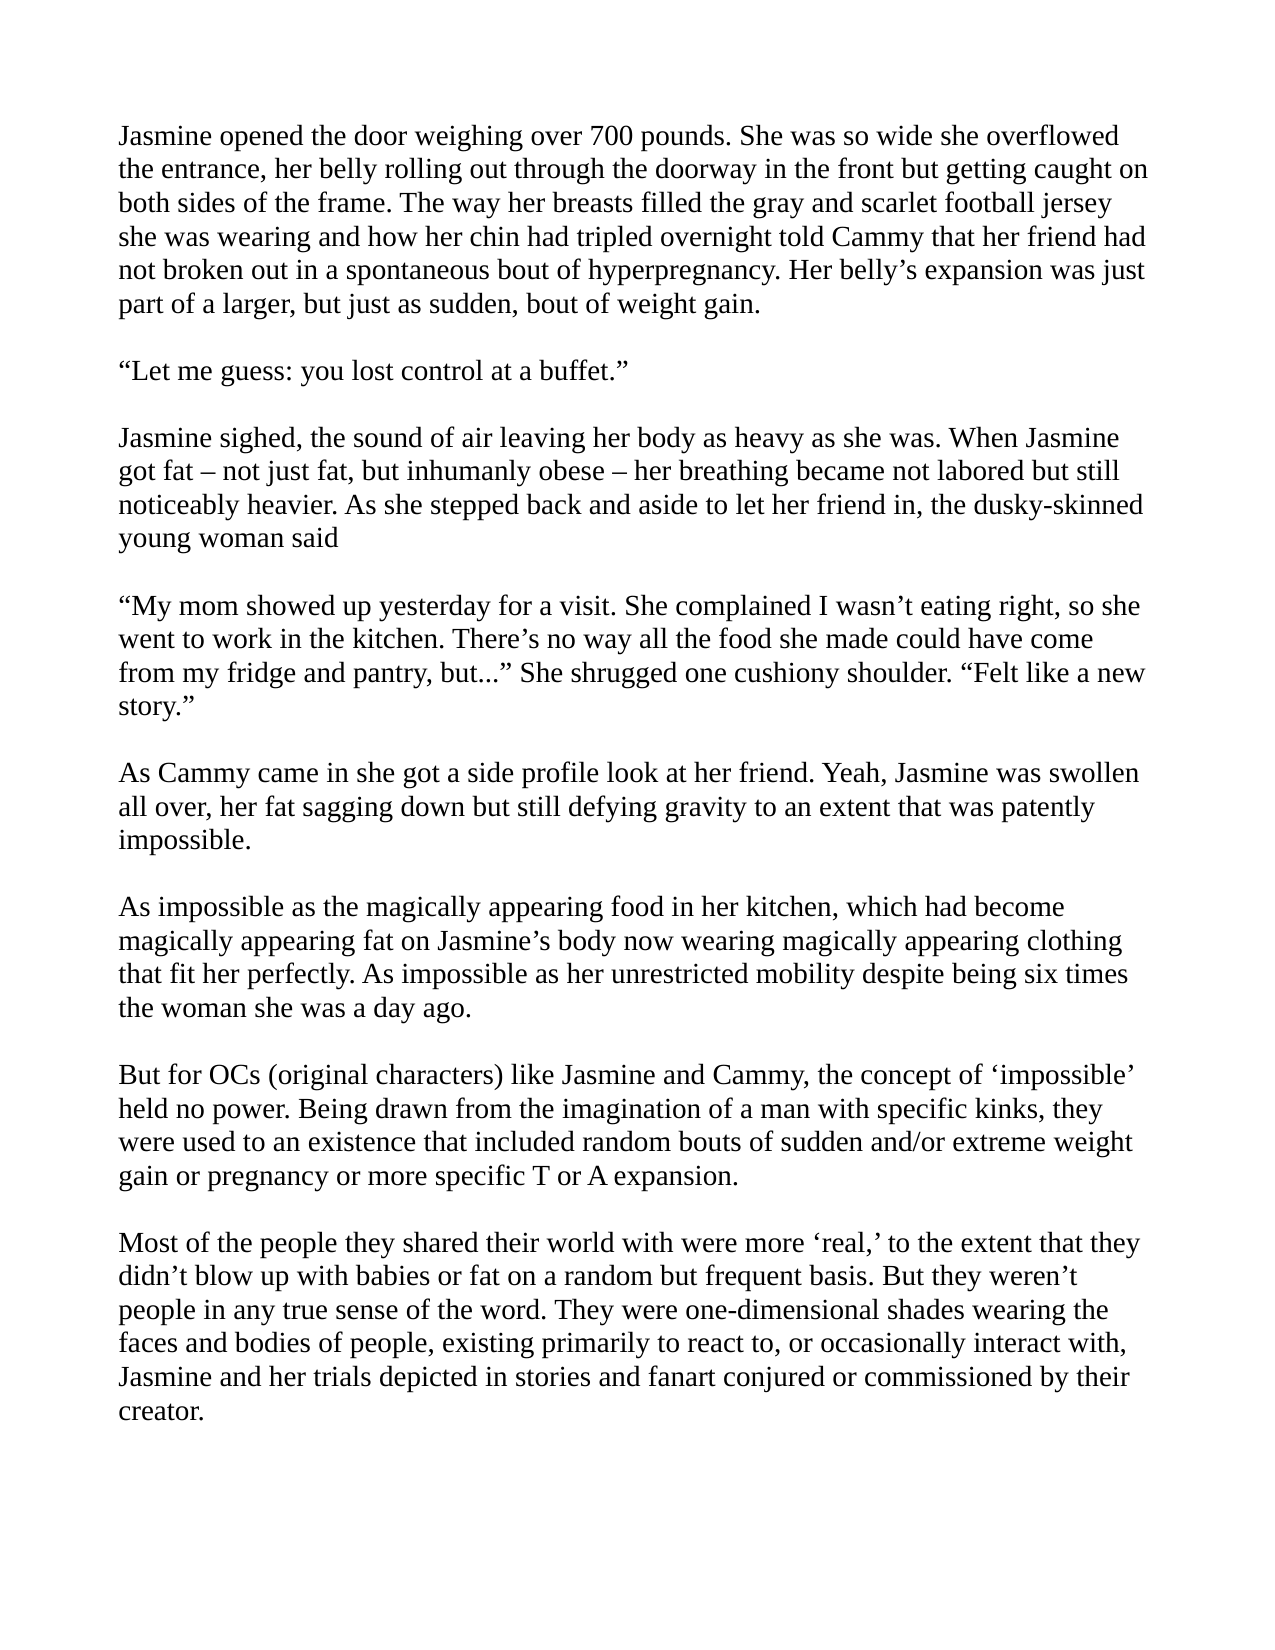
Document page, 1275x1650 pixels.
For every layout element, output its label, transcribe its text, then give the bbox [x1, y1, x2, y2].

text “Let me guess: you lost control at a buffet.” [118, 353, 1157, 386]
text Most of the people they shared their world with were more ‘real,’ to the extent that they didn’t blow up with babies or fat on a random but frequent basis. But they weren’t people in any true sense of the word. They were one-dimensional shades wearing the faces and bodies of people, existing primarily to react to, or occasionally interact with, Jasmine and her trials depicted in stories and fanart conjured or commissioned by their creator. [118, 1225, 1157, 1426]
text “My mom showed up yesterday for a visit. She complained I wasn’t eating right, so she went to work in the kitchen. There’s no way all the food she made could have come from my fridge and pantry, but...” She shrugged one cushiony shoulder. “Felt like a new story.” [118, 588, 1157, 722]
text But for OCs (original characters) like Jasmine and Cammy, the concept of ‘impossible’ held no power. Being drawn from the imagination of a man with specific kinks, they were used to an existence that included random bouts of sudden and/or extreme weight gain or pregnancy or more specific T or A expansion. [118, 1057, 1157, 1191]
text Jasmine opened the door weighing over 700 pounds. She was so wide she overflowed the entrance, her belly rolling out through the doorway in the front but getting caught on both sides of the frame. The way her breasts filled the gray and scarlet football jersey she was wearing and how her chin had tripled overnight told Cammy that her friend had not broken out in a spontaneous bout of hyperpregnancy. Her belly’s expansion was just part of a larger, but just as sudden, bout of weight gain. [118, 118, 1157, 319]
text As impossible as the magically appearing food in her kitchen, which had become magically appearing fat on Jasmine’s body now wearing magically appearing clothing that fit her perfectly. As impossible as her unrestricted mobility despite being six times the woman she was a day ago. [118, 889, 1157, 1024]
text As Cammy came in she got a side profile look at her friend. Yeah, Jasmine was swollen all over, her fat sagging down but still defying gravity to an extent that was patently impossible. [118, 755, 1157, 856]
text Jasmine sighed, the sound of air leaving her body as heavy as she was. When Jasmine got fat – not just fat, but inhumanly obese – her breathing became not labored but still noticeably heavier. As she stepped back and aside to let her friend in, the dusky-skinned young woman said [118, 420, 1157, 554]
